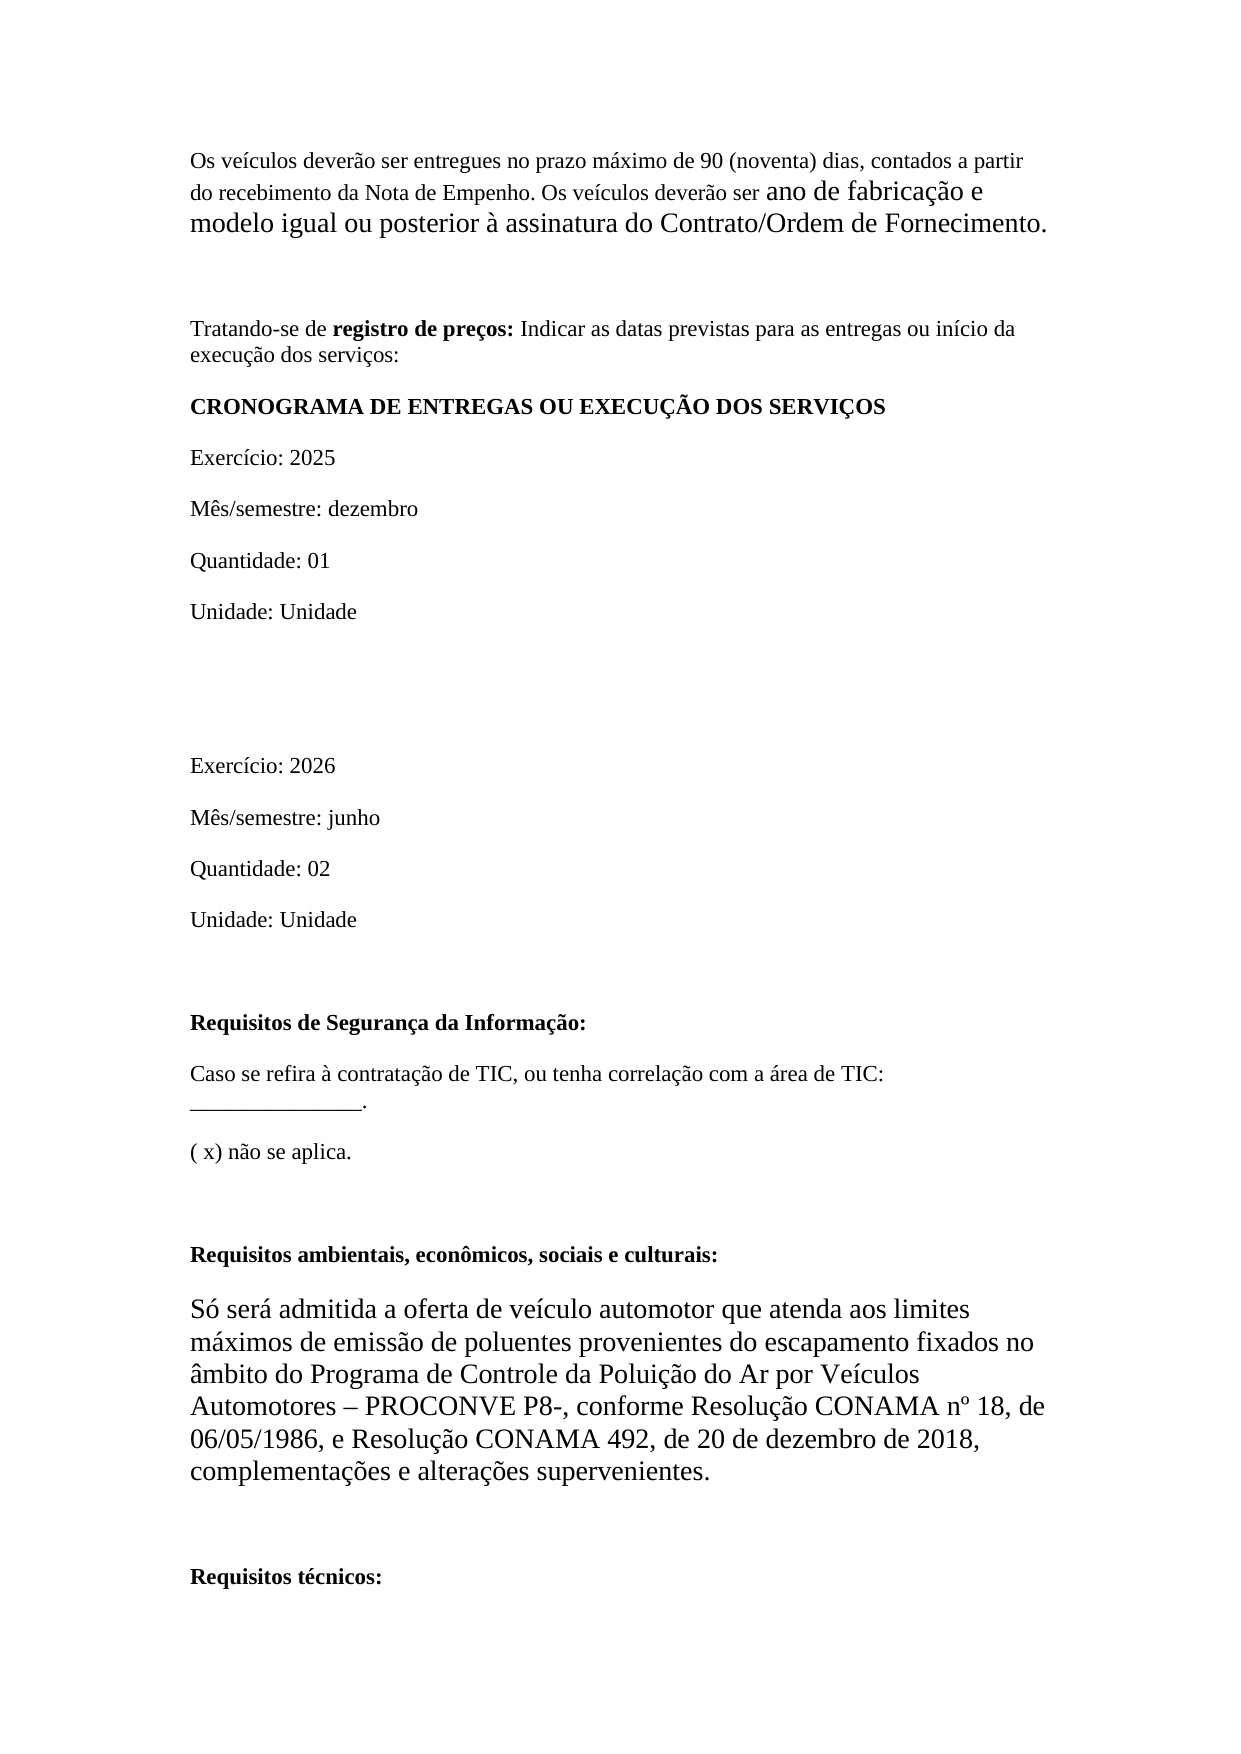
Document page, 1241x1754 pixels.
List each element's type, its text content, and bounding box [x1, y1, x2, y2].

text Quantidade: 02 [190, 855, 1051, 881]
text Requisitos técnicos: [190, 1563, 1051, 1589]
text Caso se refira à contratação de TIC, ou tenha correlação com a área de TIC: _______________. [190, 1060, 1051, 1113]
text Quantidade: 01 [190, 547, 1051, 573]
text Mês/semestre: dezembro [190, 496, 1051, 522]
text Mês/semestre: junho [190, 804, 1051, 830]
text Requisitos de Segurança da Informação: [190, 1009, 1051, 1035]
text Só será admitida a oferta de veículo automotor que atenda aos limites máximos de emissão de poluentes provenientes do escapamento fixados no âmbito do Programa de Controle da Poluição do Ar por Veículos Automotores – PROCONVE P8-, conforme Resolução CONAMA nº 18, de 06/05/1986, e Resolução CONAMA 492, de 20 de dezembro de 2018, complementações e alterações supervenientes. [190, 1292, 1051, 1487]
text Os veículos deverão ser entregues no prazo máximo de 90 (noventa) dias, contados a partir do recebimento da Nota de Empenho. Os veículos deverão ser ano de fabricação e modelo igual ou posterior à assinatura do Contrato/Ordem de Fornecimento. [190, 148, 1051, 239]
text Unidade: Unidade [190, 906, 1051, 933]
text Exercício: 2025 [190, 444, 1051, 471]
text Exercício: 2026 [190, 752, 1051, 779]
text CRONOGRAMA DE ENTREGAS OU EXECUÇÃO DOS SERVIÇOS [190, 393, 1051, 419]
text Tratando-se de registro de preços: Indicar as datas previstas para as entregas ou início da execução dos serviços: [190, 315, 1051, 368]
text ( x) não se aplica. [190, 1138, 1051, 1164]
text Requisitos ambientais, econômicos, sociais e culturais: [190, 1241, 1051, 1267]
text Unidade: Unidade [190, 598, 1051, 624]
